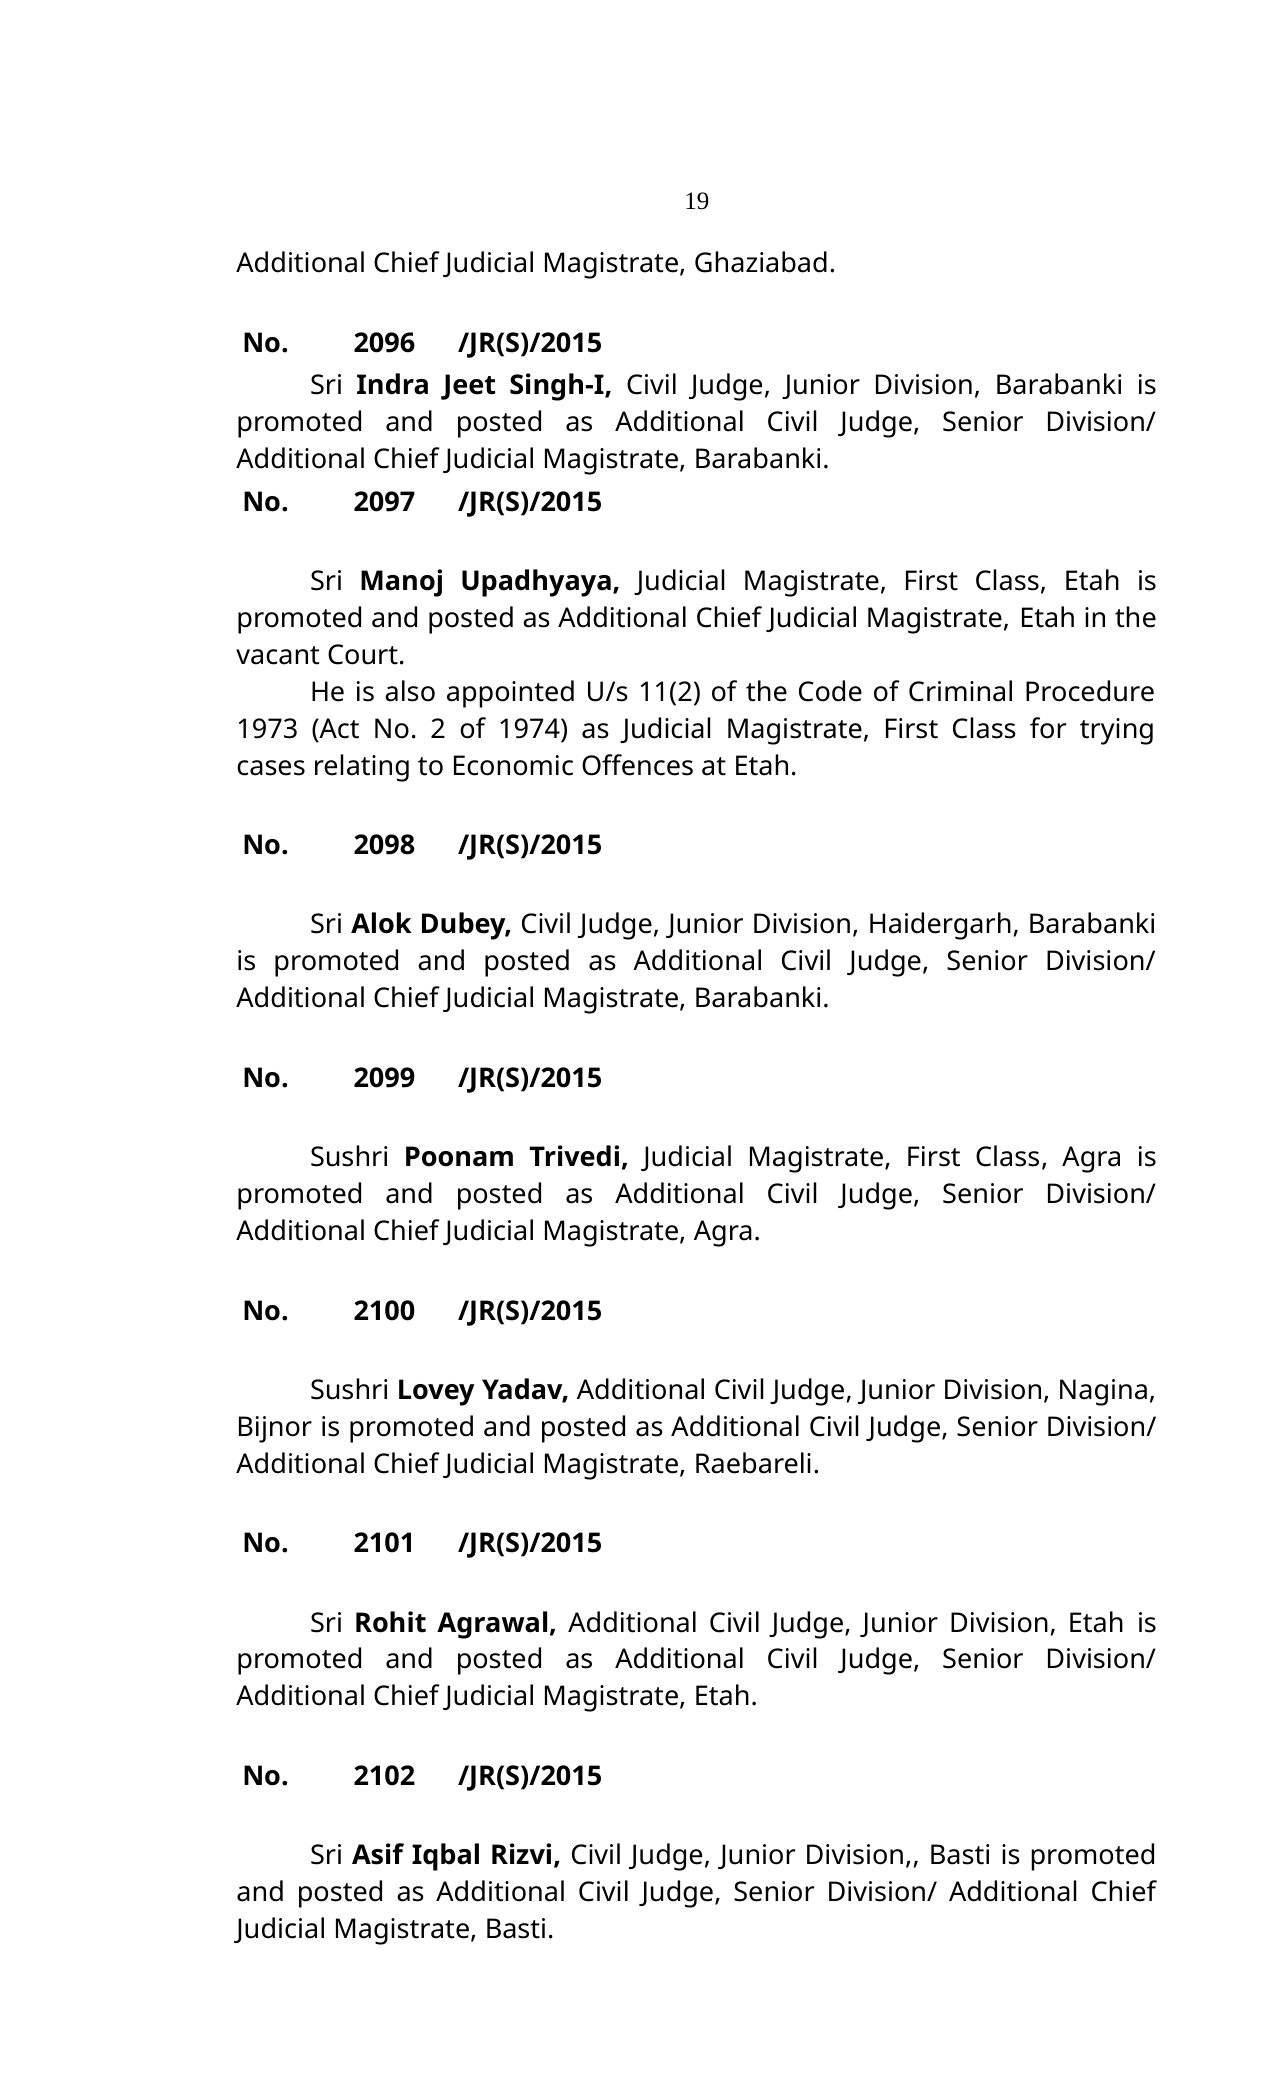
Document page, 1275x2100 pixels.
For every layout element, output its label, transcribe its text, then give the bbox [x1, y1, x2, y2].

table_header /JR(S)/2015 [452, 318, 640, 366]
table_header /JR(S)/2015 [452, 1518, 640, 1566]
table_header /JR(S)/2015 [452, 1751, 640, 1799]
table_header No. [236, 318, 310, 366]
table_header No. [236, 820, 310, 868]
table_header [310, 1751, 452, 1799]
table_header No. [236, 476, 310, 525]
text Sushri Poonam Trivedi, Judicial Magistrate, First Class, Agra is promoted and posted as Additional Civil Judge, Senior Division/ Additional Chief Judicial Magistrate, Agra. [236, 1138, 1157, 1248]
table_header [310, 820, 452, 868]
text Sri Indra Jeet Singh-I, Civil Judge, Junior Division, Barabanki is promoted and posted as Additional Civil Judge, Senior Division/ Additional Chief Judicial Magistrate, Barabanki. [236, 366, 1157, 476]
text Sri Asif Iqbal Rizvi, Civil Judge, Junior Division,, Basti is promoted and posted as Additional Civil Judge, Senior Division/ Additional Chief Judicial Magistrate, Basti. [236, 1836, 1157, 1946]
table_header /JR(S)/2015 [452, 1053, 640, 1101]
table_header No. [236, 1518, 310, 1566]
table_header /JR(S)/2015 [452, 820, 640, 868]
table_header [310, 1285, 452, 1333]
text Sri Manoj Upadhyaya, Judicial Magistrate, First Class, Etah is promoted and posted as Additional Chief Judicial Magistrate, Etah in the vacant Court. [236, 562, 1157, 672]
table_header No. [236, 1053, 310, 1101]
text He is also appointed U/s 11(2) of the Code of Criminal Procedure 1973 (Act No. 2 of 1974) as Judicial Magistrate, First Class for trying cases relating to Economic Offences at Etah. [236, 672, 1157, 783]
table_header /JR(S)/2015 [452, 476, 640, 525]
table_header No. [236, 1751, 310, 1799]
table_header [310, 318, 452, 366]
table_header /JR(S)/2015 [452, 1285, 640, 1333]
text Sri Alok Dubey, Civil Judge, Junior Division, Haidergarh, Barabanki is promoted and posted as Additional Civil Judge, Senior Division/ Additional Chief Judicial Magistrate, Barabanki. [236, 905, 1157, 1016]
text Additional Chief Judicial Magistrate, Ghaziabad. [236, 244, 1157, 281]
text Sri Rohit Agrawal, Additional Civil Judge, Junior Division, Etah is promoted and posted as Additional Civil Judge, Senior Division/ Additional Chief Judicial Magistrate, Etah. [236, 1603, 1157, 1714]
table_header [310, 1518, 452, 1566]
table_header [310, 1053, 452, 1101]
table_header [310, 476, 452, 525]
table_header No. [236, 1285, 310, 1333]
text Sushri Lovey Yadav, Additional Civil Judge, Junior Division, Nagina, Bijnor is promoted and posted as Additional Civil Judge, Senior Division/ Additional Chief Judicial Magistrate, Raebareli. [236, 1370, 1157, 1481]
